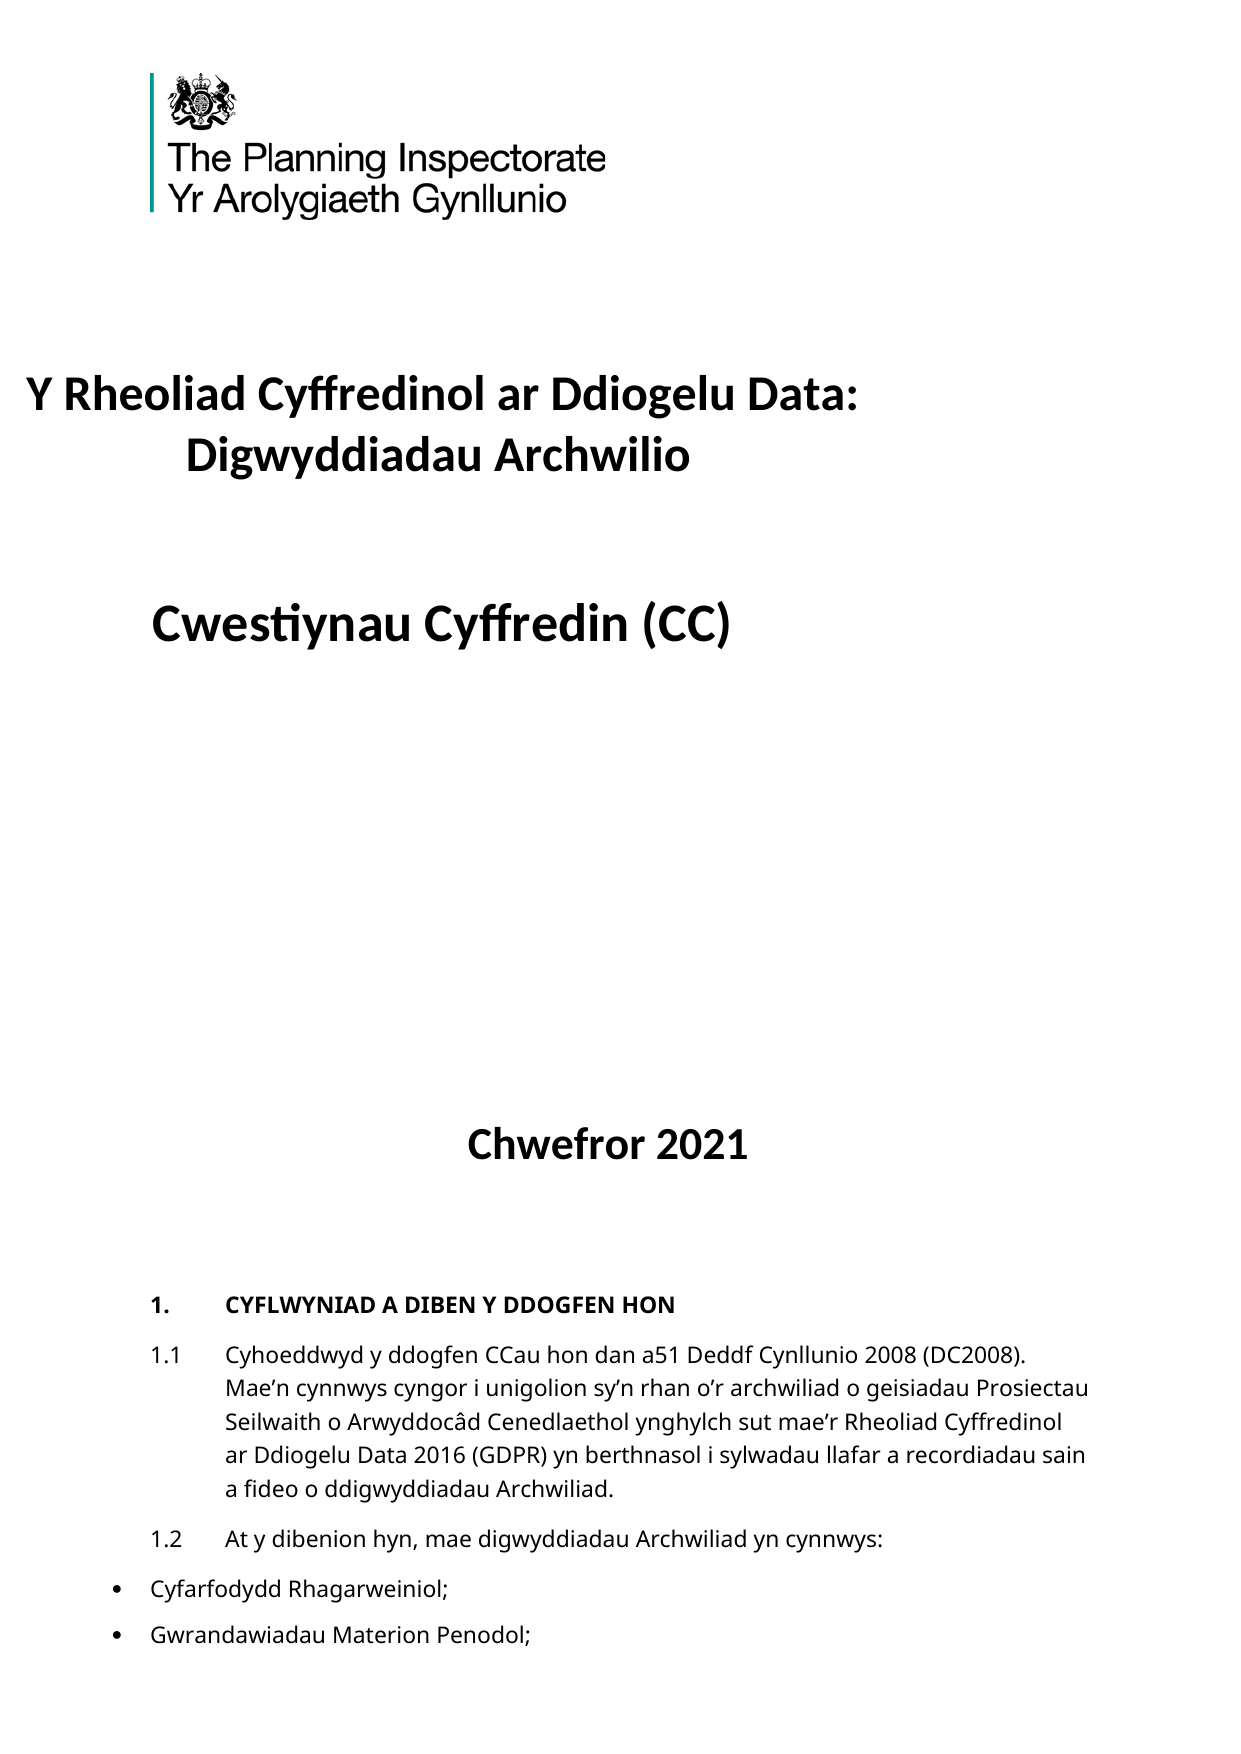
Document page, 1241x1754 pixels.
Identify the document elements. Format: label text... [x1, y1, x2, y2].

table_header Y Rheoliad Cyffredinol ar Ddiogelu Data: Digwyddiadau Archwilio [0, 220, 913, 589]
text 1.1 Cyhoeddwyd y ddogfen CCau hon dan a51 Deddf Cynllunio 2008 (DC2008). Mae’n cynnwys cyngor i unigolion sy’n rhan o’r archwiliad o geisiadau Prosiectau Seilwaith o Arwyddocâd Cenedlaethol ynghylch sut mae’r Rheoliad Cyffredinol ar Ddiogelu Data 2016 (GDPR) yn berthnasol i sylwadau llafar a recordiadau sain a fideo o ddigwyddiadau Archwiliad. [150, 1339, 1090, 1504]
text 1.2 At y dibenion hyn, mae digwyddiadau Archwiliad yn cynnwys: [150, 1523, 1090, 1554]
text 1. CYFLWYNIAD A DIBEN Y DDOGFEN HON [150, 1289, 1090, 1320]
text Chwefror 2021 [150, 1115, 1066, 1171]
list Gwrandawiadau Materion Penodol; [113, 1619, 1090, 1650]
table_cell Cwestiynau Cyffredin (CC) [0, 589, 913, 997]
list Cyfarfodydd Rhagarweiniol; [113, 1573, 1090, 1604]
